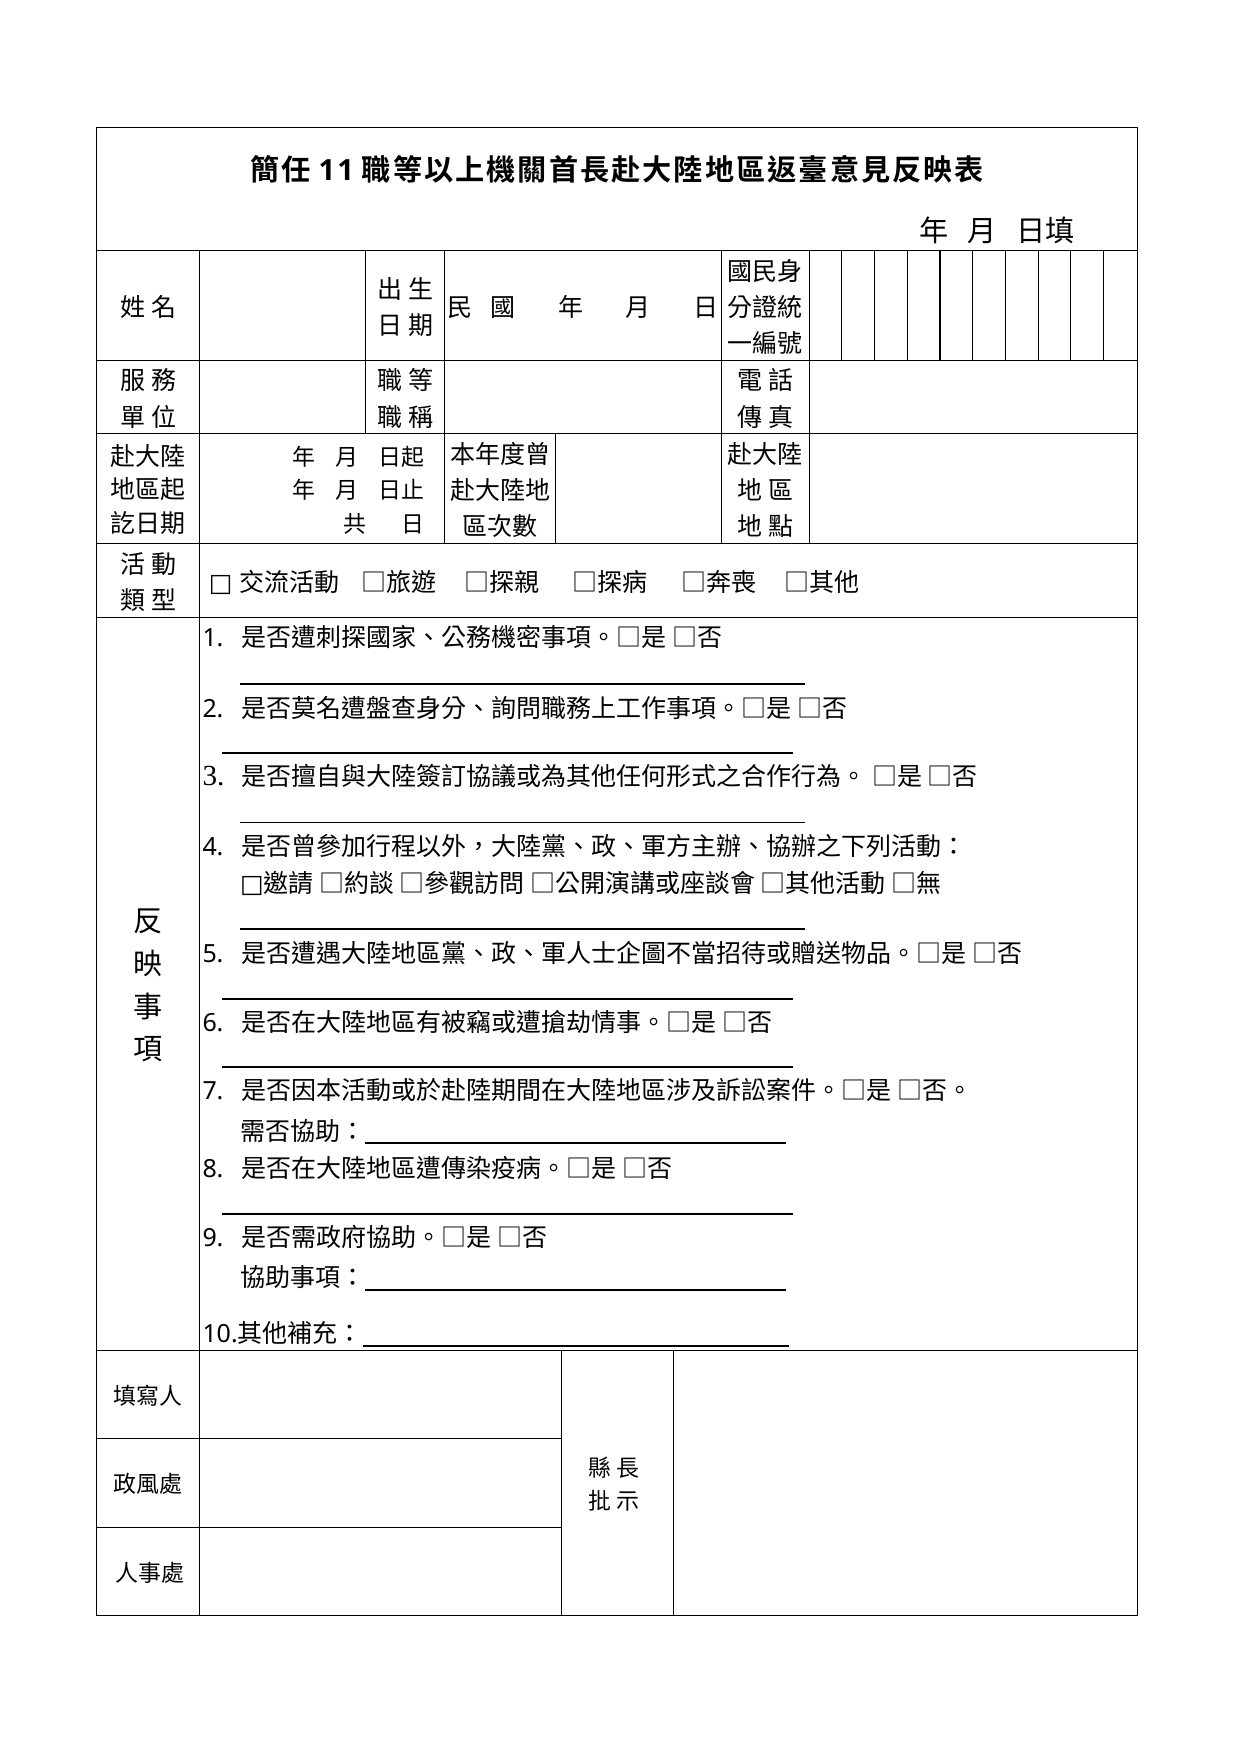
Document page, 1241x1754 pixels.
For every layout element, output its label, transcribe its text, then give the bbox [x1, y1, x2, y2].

table_cell [810, 361, 1137, 433]
table_cell 填寫人 [97, 1351, 199, 1438]
table_cell [556, 434, 721, 543]
table_cell [1104, 251, 1137, 360]
table_cell [674, 1351, 1137, 1615]
table_cell [200, 251, 365, 360]
table_cell [908, 251, 939, 360]
table_cell 本年度曾赴大陸地區次數 [445, 434, 555, 543]
table_cell 縣 長 批 示 [562, 1351, 673, 1615]
table_cell [941, 251, 972, 360]
table_cell 反 映 事 項 [97, 618, 199, 1350]
table_header 簡任11職等以上機關首長赴大陸地區返臺意見反映表 年 月 日填 [97, 128, 1137, 250]
table_cell 年 月 日起 年 月 日止 共 日 [200, 434, 444, 543]
table_cell 服 務 單 位 [97, 361, 199, 433]
table_cell [810, 251, 841, 360]
table_cell 國民身分證統一編號 [722, 251, 809, 360]
table_cell 人事處 [97, 1528, 199, 1615]
table_cell 出 生 日 期 [366, 251, 444, 360]
table_cell 赴大陸地區起訖日期 [97, 434, 199, 543]
table_cell [1071, 251, 1103, 360]
table_cell [200, 1439, 561, 1527]
table_cell 是否遭刺探國家、公務機密事項。□是 □否 是否莫名遭盤查身分、詢問職務上工作事項。□是 □否 是否擅自與大陸簽訂協議或為其他任何形式之合作行為。 □是 □否 是否曾參加行程以外，大陸黨、政、軍方主辦、協辦之下列活動： □邀請 □約談 □參觀訪問 □公開演講或座談會 □其他活動 □無 是否遭遇大陸地區黨、政、軍人士企圖不當招待或贈送物品。□是 □否 是否在大陸地區有被竊或遭搶劫情事。□是 □否 是否因本活動或於赴陸期間在大陸地區涉及訴訟案件。□是 □否。 需否協助： 是否在大陸地區遭傳染疫病。□是 □否 是否需政府協助。□是 □否 協助事項： 10.其他補充： [200, 618, 1137, 1350]
table_cell [875, 251, 907, 360]
table_cell 姓 名 [97, 251, 199, 360]
table_cell [1039, 251, 1070, 360]
table_cell [810, 434, 1137, 543]
table_cell [842, 251, 874, 360]
table_cell [445, 361, 721, 433]
table_cell □ 交流活動 □旅遊 □探親 □探病 □奔喪 □其他 [200, 544, 1137, 617]
table_cell [1006, 251, 1038, 360]
table_cell 活 動 類 型 [97, 544, 199, 617]
table_cell 職 等 職 稱 [366, 361, 444, 433]
table_cell [200, 1351, 561, 1438]
table_cell [973, 251, 1005, 360]
table_cell [200, 361, 365, 433]
table_cell [200, 1528, 561, 1615]
table_cell 電 話 傳 真 [722, 361, 809, 433]
table_cell 赴大陸地 區 地 點 [722, 434, 809, 543]
table_cell 民國 年 月 日 [445, 251, 721, 360]
table_cell 政風處 [97, 1439, 199, 1527]
